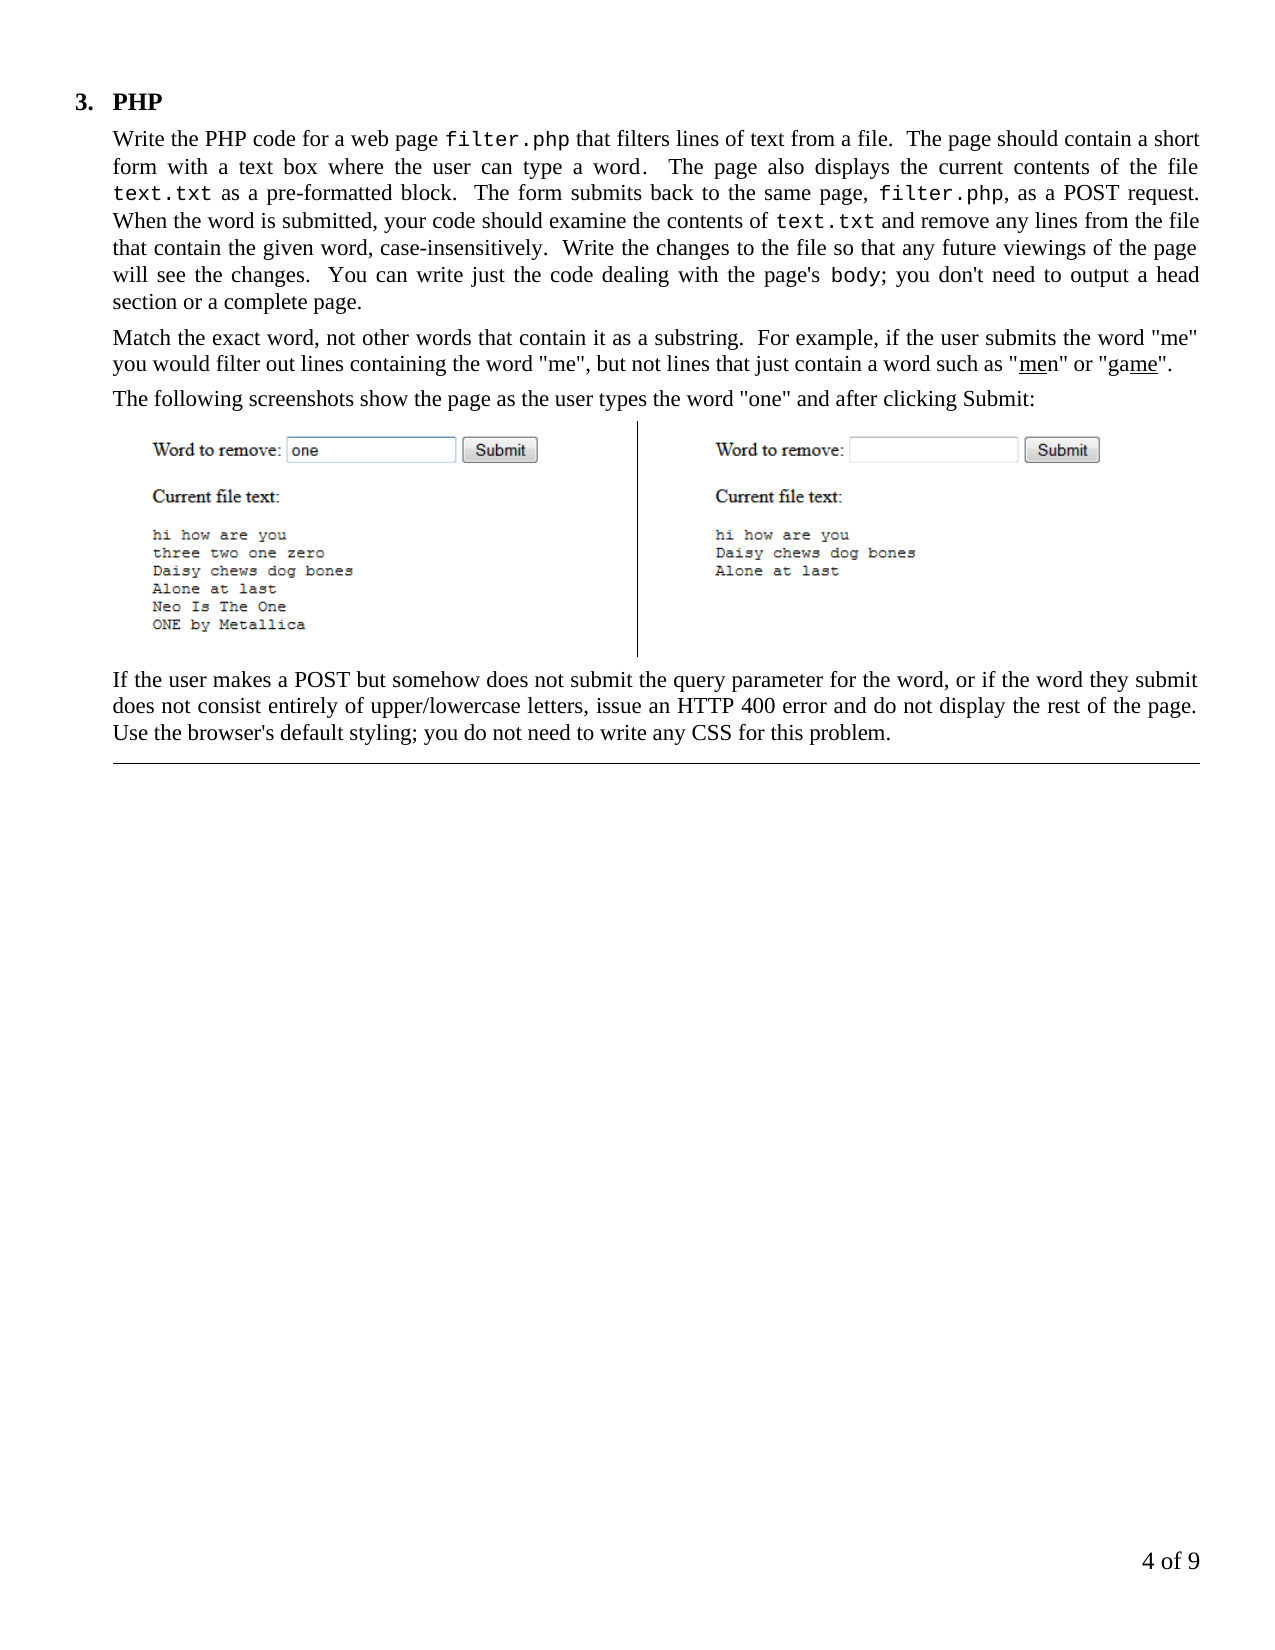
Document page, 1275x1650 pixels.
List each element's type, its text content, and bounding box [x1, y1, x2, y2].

text Match the exact word, not other words that contain it as a substring. For example, if the user submits the word "me" you would filter out lines containing the word "me", but not lines that just contain a word such as "men" or "game". [112, 324, 1200, 376]
text The following screenshots show the page as the user types the word "one" and after clicking Submit: [112, 385, 1200, 412]
table_header [75, 421, 637, 657]
picture [143, 426, 569, 652]
table_header [638, 421, 1200, 657]
picture [706, 426, 1131, 652]
text 3. PHP [75, 87, 1200, 116]
text If the user makes a POST but somehow does not submit the query parameter for the word, or if the word they submit does not consist entirely of upper/lowercase letters, issue an HTTP 400 error and do not display the rest of the page. Use the browser's default styling; you do not need to write any CSS for this problem. [112, 666, 1200, 745]
text Write the PHP code for a web page filter.php that filters lines of text from a file. The page should contain a short form with a text box where the user can type a word. The page also displays the current contents of the file text.txt as a pre-formatted block. The form submits back to the same page, filter.php, as a POST request. When the word is submitted, your code should examine the contents of text.txt and remove any lines from the file that contain the given word, case-insensitively. Write the changes to the file so that any future viewings of the page will see the changes. You can write just the code dealing with the page's body; you don't need to output a head section or a complete page. [112, 125, 1200, 315]
